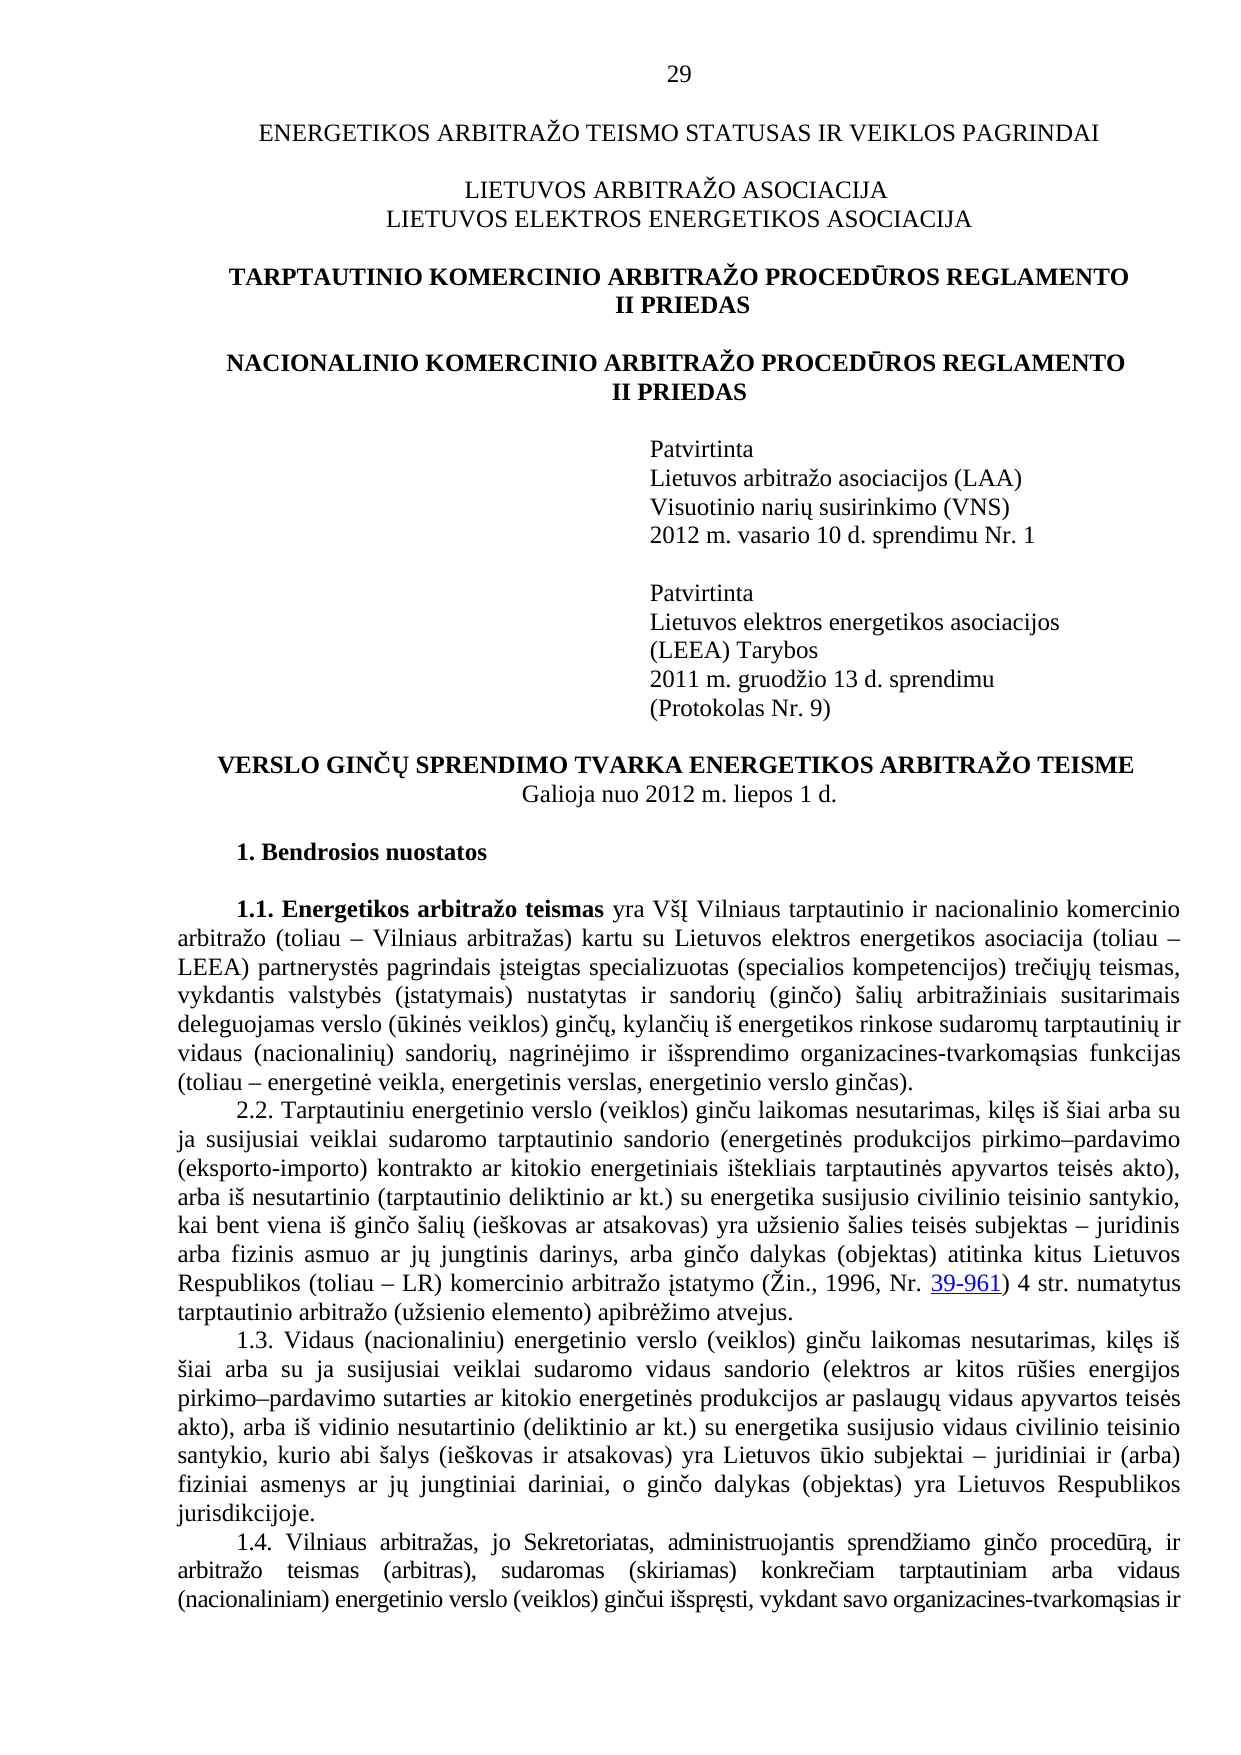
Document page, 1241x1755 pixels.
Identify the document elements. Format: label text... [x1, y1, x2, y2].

text NACIONALINIO KOMERCINIO ARBITRAŽO PROCEDŪROS REGLAMENTO [177, 348, 1181, 377]
text LIETUVOS ELEKTROS ENERGETIKOS ASOCIACIJA [177, 204, 1181, 233]
text Visuotinio narių susirinkimo (VNS) [649, 492, 1181, 521]
text (Protokolas Nr. 9) [649, 693, 1181, 722]
text 1. Bendrosios nuostatos [177, 837, 1181, 866]
text II PRIEDAS [177, 291, 1181, 319]
text II PRIEDAS [177, 377, 1181, 406]
text 1.1. Energetikos arbitražo teismas yra VšĮ Vilniaus tarptautinio ir nacionalinio komercinio arbitražo (toliau – Vilniaus arbitražas) kartu su Lietuvos elektros energetikos asociacija (toliau – LEEA) partnerystės pagrindais įsteigtas specializuotas (specialios kompetencijos) trečiųjų teismas, vykdantis valstybės (įstatymais) nustatytas ir sandorių (ginčo) šalių arbitražiniais susitarimais deleguojamas verslo (ūkinės veiklos) ginčų, kylančių iš energetikos rinkose sudaromų tarptautinių ir vidaus (nacionalinių) sandorių, nagrinėjimo ir išsprendimo organizacines-tvarkomąsias funkcijas (toliau – energetinė veikla, energetinis verslas, energetinio verslo ginčas). [177, 894, 1181, 1096]
text Lietuvos arbitražo asociacijos (LAA) [649, 463, 1181, 492]
text TARPTAUTINIO KOMERCINIO ARBITRAŽO PROCEDŪROS REGLAMENTO [177, 262, 1181, 291]
text 2011 m. gruodžio 13 d. sprendimu [649, 664, 1181, 693]
text 2012 m. vasario 10 d. sprendimu Nr. 1 [649, 521, 1181, 549]
text LIETUVOS ARBITRAŽO ASOCIACIJA [177, 176, 1181, 204]
text (LEEA) Tarybos [649, 636, 1181, 664]
text 1.4. Vilniaus arbitražas, jo Sekretoriatas, administruojantis sprendžiamo ginčo procedūrą, ir arbitražo teismas (arbitras), sudaromas (skiriamas) konkrečiam tarptautiniam arba vidaus (nacionaliniam) energetinio verslo (veiklos) ginčui išspręsti, vykdant savo organizacines-tvarkomąsias ir [177, 1527, 1181, 1613]
text 1.3. Vidaus (nacionaliniu) energetinio verslo (veiklos) ginču laikomas nesutarimas, kilęs iš šiai arba su ja susijusiai veiklai sudaromo vidaus sandorio (elektros ar kitos rūšies energijos pirkimo–pardavimo sutarties ar kitokio energetinės produkcijos ar paslaugų vidaus apyvartos teisės akto), arba iš vidinio nesutartinio (deliktinio ar kt.) su energetika susijusio vidaus civilinio teisinio santykio, kurio abi šalys (ieškovas ir atsakovas) yra Lietuvos ūkio subjektai – juridiniai ir (arba) fiziniai asmenys ar jų jungtiniai dariniai, o ginčo dalykas (objektas) yra Lietuvos Respublikos jurisdikcijoje. [177, 1326, 1181, 1527]
text VERSLO GINČŲ SPRENDIMO TVARKA ENERGETIKOS ARBITRAŽO TEISME [177, 751, 1181, 779]
text 2.2. Tarptautiniu energetinio verslo (veiklos) ginču laikomas nesutarimas, kilęs iš šiai arba su ja susijusiai veiklai sudaromo tarptautinio sandorio (energetinės produkcijos pirkimo–pardavimo (eksporto-importo) kontrakto ar kitokio energetiniais ištekliais tarptautinės apyvartos teisės akto), arba iš nesutartinio (tarptautinio deliktinio ar kt.) su energetika susijusio civilinio teisinio santykio, kai bent viena iš ginčo šalių (ieškovas ar atsakovas) yra užsienio šalies teisės subjektas – juridinis arba fizinis asmuo ar jų jungtinis darinys, arba ginčo dalykas (objektas) atitinka kitus Lietuvos Respublikos (toliau – LR) komercinio arbitražo įstatymo (Žin., 1996, Nr. 39-961) 4 str. numatytus tarptautinio arbitražo (užsienio elemento) apibrėžimo atvejus. [177, 1096, 1181, 1326]
text Galioja nuo 2012 m. liepos 1 d. [177, 779, 1181, 808]
text ENERGETIKOS ARBITRAŽO TEISMO STATUSAS IR VEIKLOS PAGRINDAI [177, 118, 1181, 147]
text Patvirtinta [649, 578, 1181, 607]
text Patvirtinta [649, 434, 1181, 463]
text Lietuvos elektros energetikos asociacijos [649, 607, 1181, 636]
